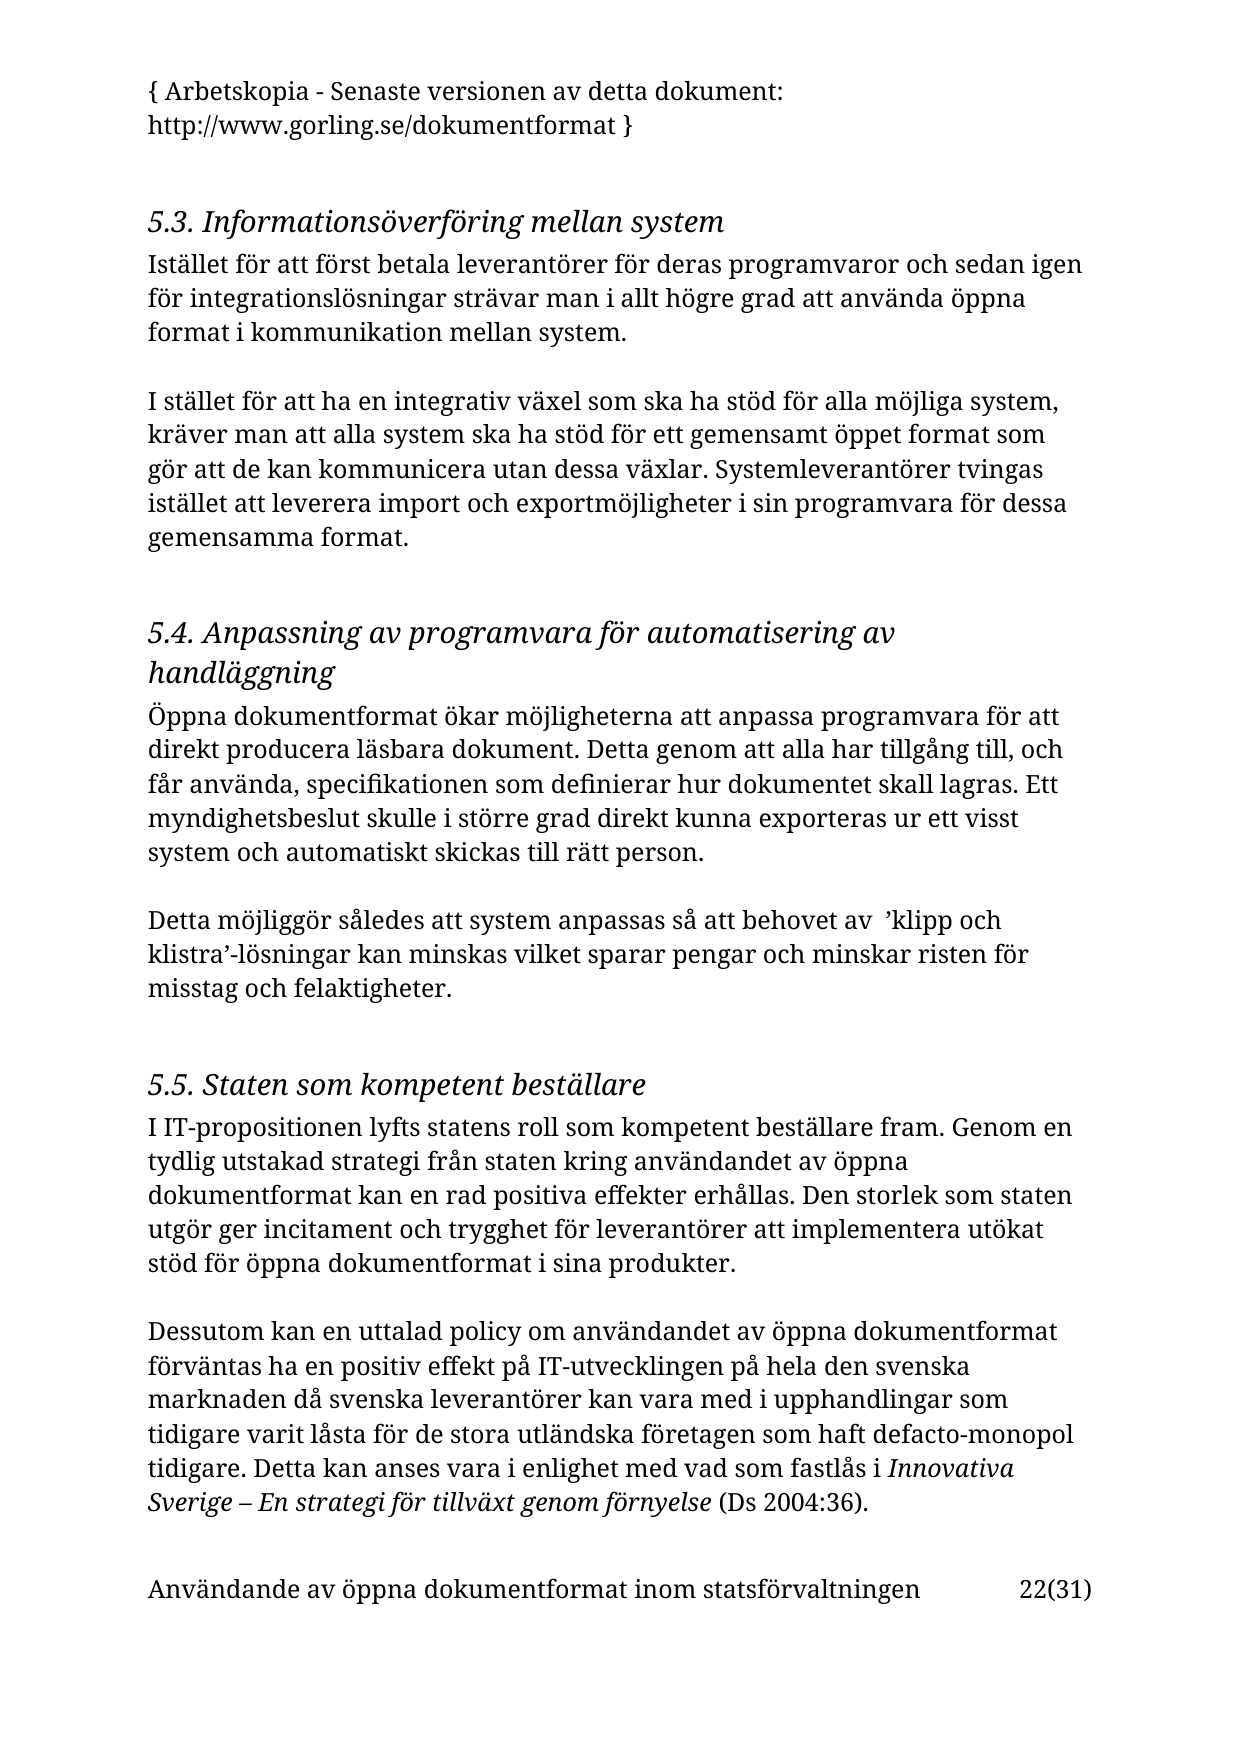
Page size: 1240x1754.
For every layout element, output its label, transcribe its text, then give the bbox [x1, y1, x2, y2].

text Detta möjliggör således att system anpassas så att behovet av ’klipp och klistra’-lösningar kan minskas vilket sparar pengar och minskar risten för misstag och felaktigheter. [148, 902, 1092, 1005]
subtitle 5.5. Staten som kompetent beställare [148, 1064, 1092, 1103]
text Öppna dokumentformat ökar möjligheterna att anpassa programvara för att direkt producera läsbara dokument. Detta genom att alla har tillgång till, och får använda, specifikationen som definierar hur dokumentet skall lagras. Ett myndighetsbeslut skulle i större grad direkt kunna exporteras ur ett visst system och automatiskt skickas till rätt person. [148, 698, 1092, 868]
text I stället för att ha en integrativ växel som ska ha stöd för alla möjliga system, kräver man att alla system ska ha stöd för ett gemensamt öppet format som gör att de kan kommunicera utan dessa växlar. Systemleverantörer tvingas istället att leverera import och exportmöjligheter i sin programvara för dessa gemensamma format. [148, 383, 1092, 553]
subtitle 5.4. Anpassning av programvara för automatisering av handläggning [148, 612, 1092, 692]
text Dessutom kan en uttalad policy om användandet av öppna dokumentformat förväntas ha en positiv effekt på IT-utvecklingen på hela den svenska marknaden då svenska leverantörer kan vara med i upphandlingar som tidigare varit låsta för de stora utländska företagen som haft defacto-monopol tidigare. Detta kan anses vara i enlighet med vad som fastlås i Innovativa Sverige – En strategi för tillväxt genom förnyelse (Ds 2004:36). [148, 1314, 1092, 1518]
text I IT-propositionen lyfts statens roll som kompetent beställare fram. Genom en tydlig utstakad strategi från staten kring användandet av öppna dokumentformat kan en rad positiva effekter erhållas. Den storlek som staten utgör ger incitament och trygghet för leverantörer att implementera utökat stöd för öppna dokumentformat i sina produkter. [148, 1110, 1092, 1280]
text Istället för att först betala leverantörer för deras programvaror och sedan igen för integrationslösningar strävar man i allt högre grad att använda öppna format i kommunikation mellan system. [148, 247, 1092, 349]
subtitle 5.3. Informationsöverföring mellan system [148, 201, 1092, 241]
